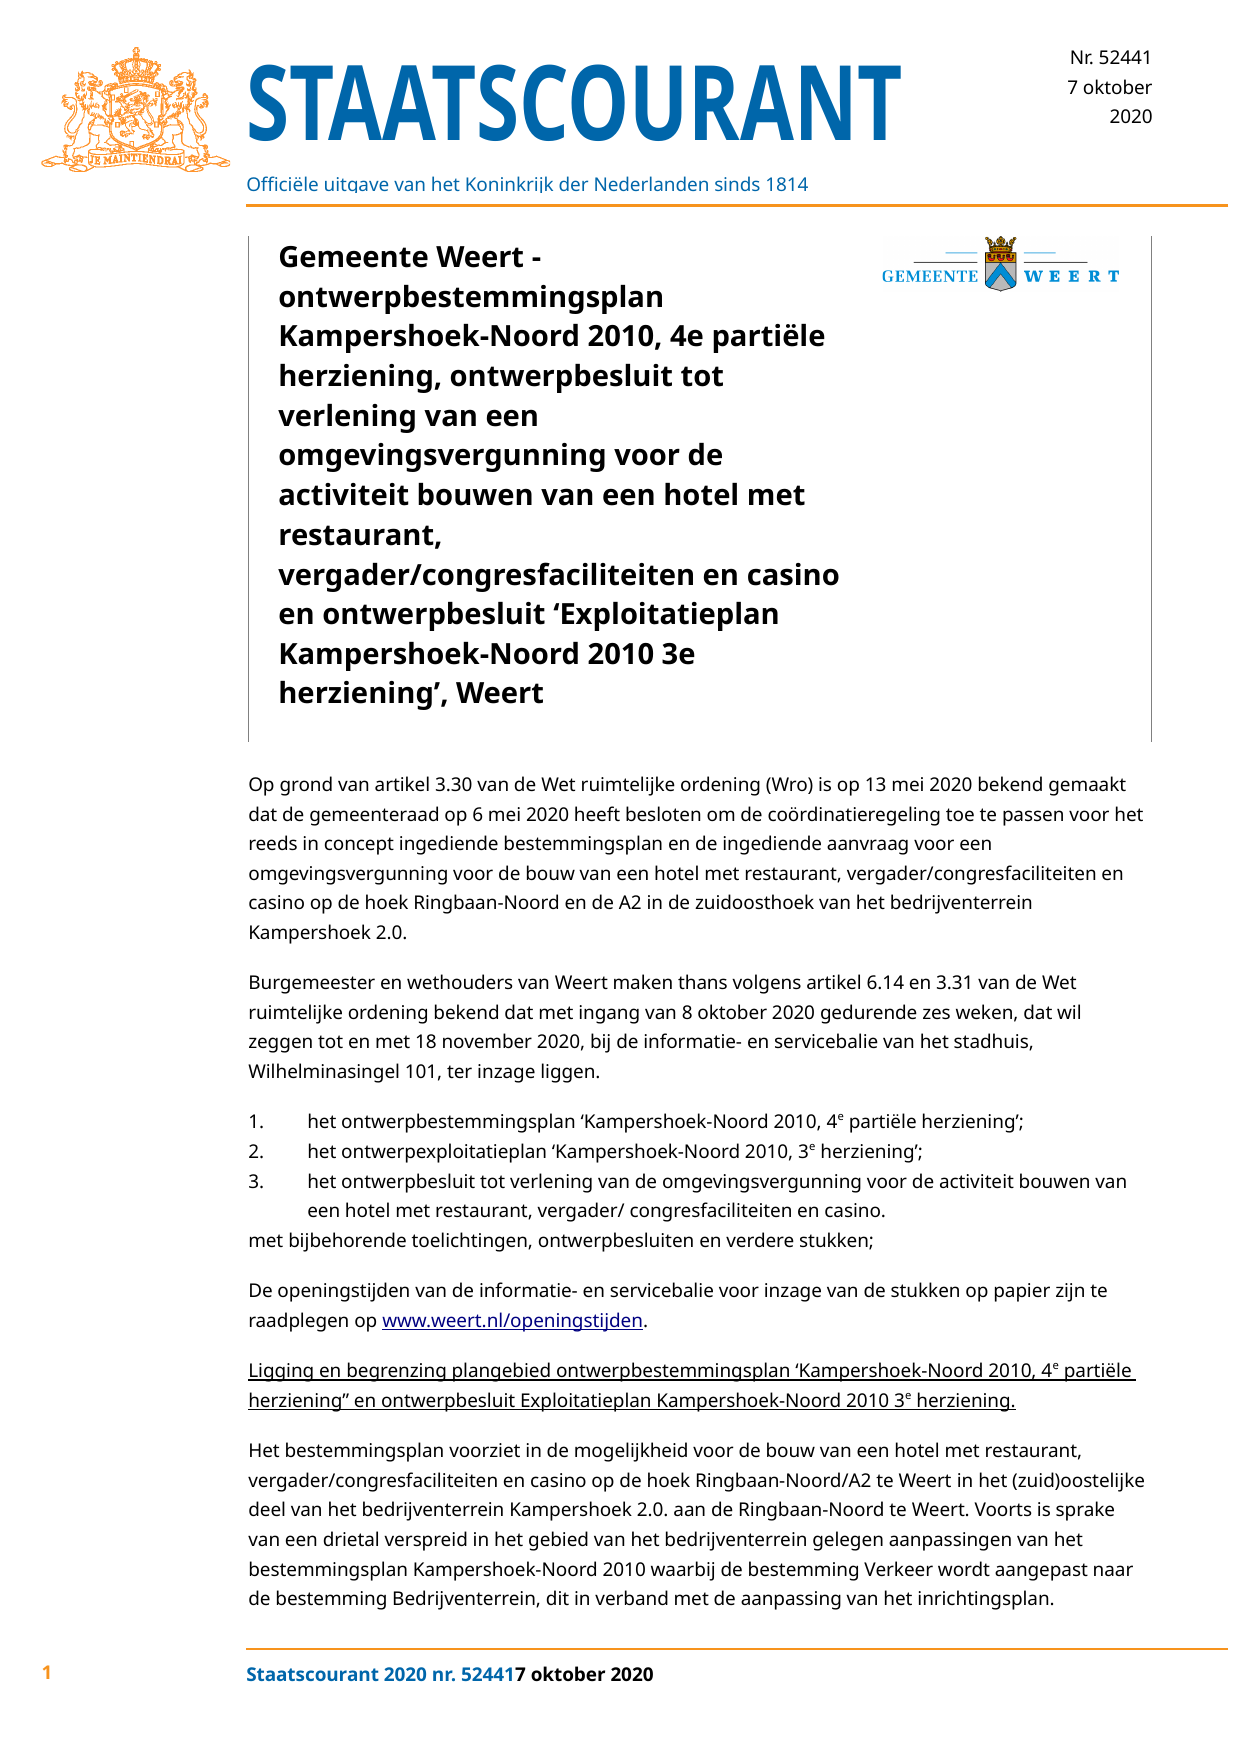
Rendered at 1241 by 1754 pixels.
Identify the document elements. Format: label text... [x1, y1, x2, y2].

picture [882, 236, 1119, 292]
text Ligging en begrenzing plangebied ontwerpbestemmingsplan ‘Kampershoek-Noord 2010, 4e partiële herziening’’ en ontwerpbesluit Exploitatieplan Kampershoek-Noord 2010 3e herziening. [248, 1357, 1152, 1413]
text Burgemeester en wethouders van Weert maken thans volgens artikel 6.14 en 3.31 van de Wet ruimtelijke ordening bekend dat met ingang van 8 oktober 2020 gedurende zes weken, dat wil zeggen tot en met 18 november 2020, bij de informatie- en servicebalie van het stadhuis, Wilhelminasingel 101, ter inzage liggen. [248, 969, 1152, 1084]
picture [41, 47, 231, 172]
text Het bestemmingsplan voorziet in de mogelijkheid voor de bouw van een hotel met restaurant, vergader/congresfaciliteiten en casino op de hoek Ringbaan-Noord/A2 te Weert in het (zuid)oostelijke deel van het bedrijventerrein Kampershoek 2.0. aan de Ringbaan-Noord te Weert. Voorts is sprake van een drietal verspreid in het gebied van het bedrijventerrein gelegen aanpassingen van het bestemmingsplan Kampershoek-Noord 2010 waarbij de bestemming Verkeer wordt aangepast naar de bestemming Bedrijventerrein, dit in verband met de aanpassing van het inrichtingsplan. [248, 1437, 1152, 1611]
text De openingstijden van de informatie- en servicebalie voor inzage van de stukken op papier zijn te raadplegen op www.weert.nl/openingstijden. [248, 1277, 1152, 1333]
list het ontwerpexploitatieplan ‘Kampershoek-Noord 2010, 3e herziening’; [248, 1138, 1152, 1164]
text Op grond van artikel 3.30 van de Wet ruimtelijke ordening (Wro) is op 13 mei 2020 bekend gemaakt dat de gemeenteraad op 6 mei 2020 heeft besloten om de coördinatieregeling toe te passen voor het reeds in concept ingediende bestemmingsplan en de ingediende aanvraag voor een omgevingsvergunning voor de bouw van een hotel met restaurant, vergader/congresfaciliteiten en casino op de hoek Ringbaan-Noord en de A2 in de zuidoosthoek van het bedrijventerrein Kampershoek 2.0. [248, 771, 1152, 945]
list het ontwerpbesluit tot verlening van de omgevingsvergunning voor de activiteit bouwen van een hotel met restaurant, vergader/ congresfaciliteiten en casino. [248, 1168, 1152, 1223]
table_header Gemeente Weert - ontwerpbestemmingsplan Kampershoek-Noord 2010, 4e partiële herziening, ontwerpbesluit tot verlening van een omgevingsvergunning voor de activiteit bouwen van een hotel met restaurant, vergader/congresfaciliteiten en casino en ontwerpbesluit ‘Exploitatieplan Kampershoek-Noord 2010 3e herziening’, Weert [249, 236, 850, 742]
table_header [850, 236, 1151, 742]
list het ontwerpbestemmingsplan ‘Kampershoek-Noord 2010, 4e partiële herziening’; [248, 1109, 1152, 1134]
text met bijbehorende toelichtingen, ontwerpbesluiten en verdere stukken; [248, 1227, 1152, 1253]
